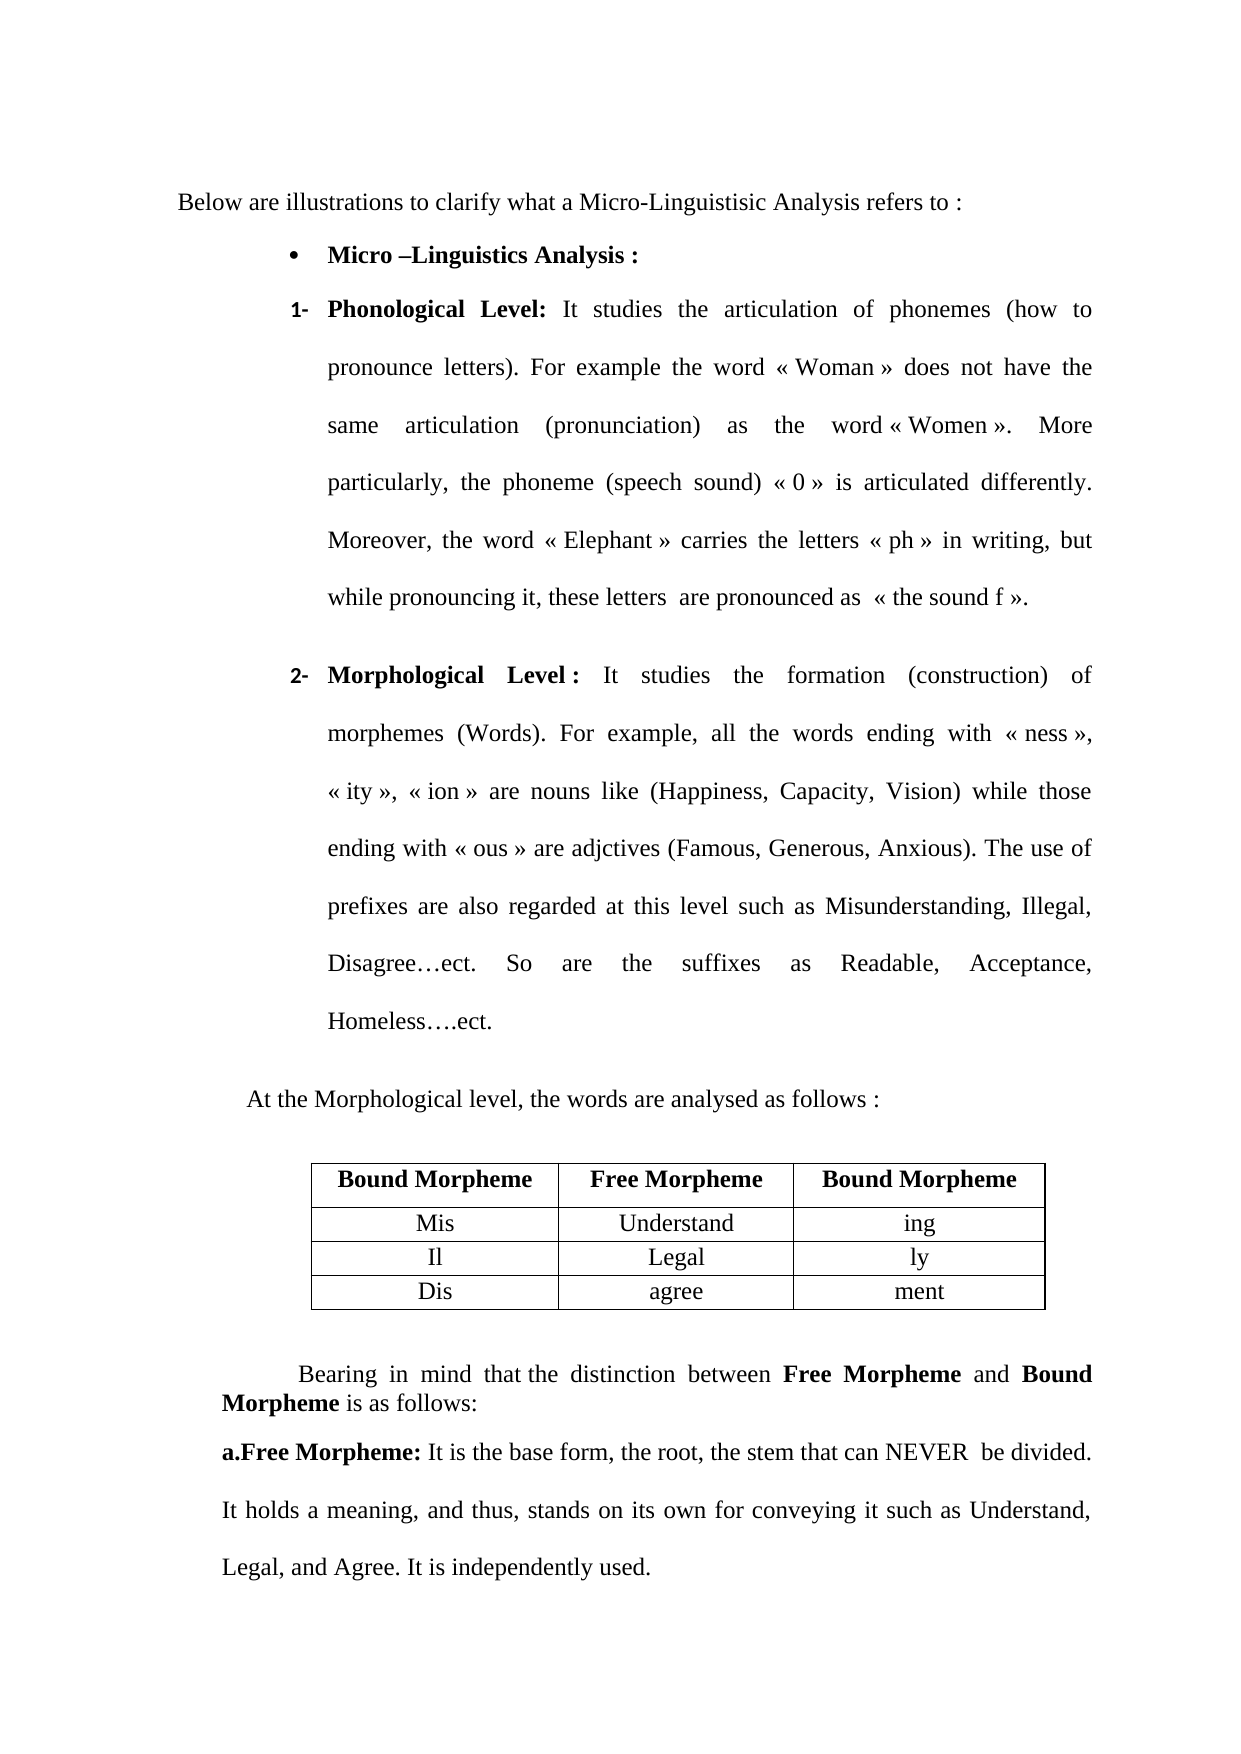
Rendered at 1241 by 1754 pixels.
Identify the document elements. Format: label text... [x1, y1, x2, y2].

table_cell Understand [559, 1208, 793, 1241]
table_cell Legal [559, 1242, 793, 1275]
text At the Morphological level, the words are analysed as follows : [215, 1084, 1093, 1113]
table_header Bound Morpheme [794, 1164, 1044, 1207]
table_cell Dis [312, 1276, 558, 1309]
table_cell ment [794, 1276, 1044, 1309]
table_cell ing [794, 1208, 1044, 1241]
text Below are illustrations to clarify what a Micro-Linguistisic Analysis refers to : [177, 187, 1093, 216]
table_cell ly [794, 1242, 1044, 1275]
table_cell agree [559, 1276, 793, 1309]
list Morphological Level : It studies the formation (construction) of morphemes (Words). For example, all the words ending with « ness », « ity », « ion » are nouns like (Happiness, Capacity, Vision) while those ending with « ous » are adjctives (Famous, Generous, Anxious). The use of prefixes are also regarded at this level such as Misunderstanding, Illegal, Disagree…ect. So are the suffixes as Readable, Acceptance, Homeless….ect. [290, 661, 1093, 1035]
text a.Free Morpheme: It is the base form, the root, the stem that can NEVER be divided. It holds a meaning, and thus, stands on its own for conveying it such as Understand, Legal, and Agree. It is independently used. [222, 1437, 1093, 1581]
table_header Free Morpheme [559, 1164, 793, 1207]
list Micro –Linguistics Analysis : [290, 241, 1093, 269]
table_header Bound Morpheme [312, 1164, 558, 1207]
table_cell Il [312, 1242, 558, 1275]
text Bearing in mind that the distinction between Free Morpheme and Bound Morpheme is as follows: [222, 1359, 1093, 1417]
table_cell Mis [312, 1208, 558, 1241]
list Phonological Level: It studies the articulation of phonemes (how to pronounce letters). For example the word « Woman » does not have the same articulation (pronunciation) as the word « Women ». More particularly, the phoneme (speech sound) « 0 » is articulated differently. Moreover, the word « Elephant » carries the letters « ph » in writing, but while pronouncing it, these letters are pronounced as « the sound f ». [290, 294, 1093, 611]
